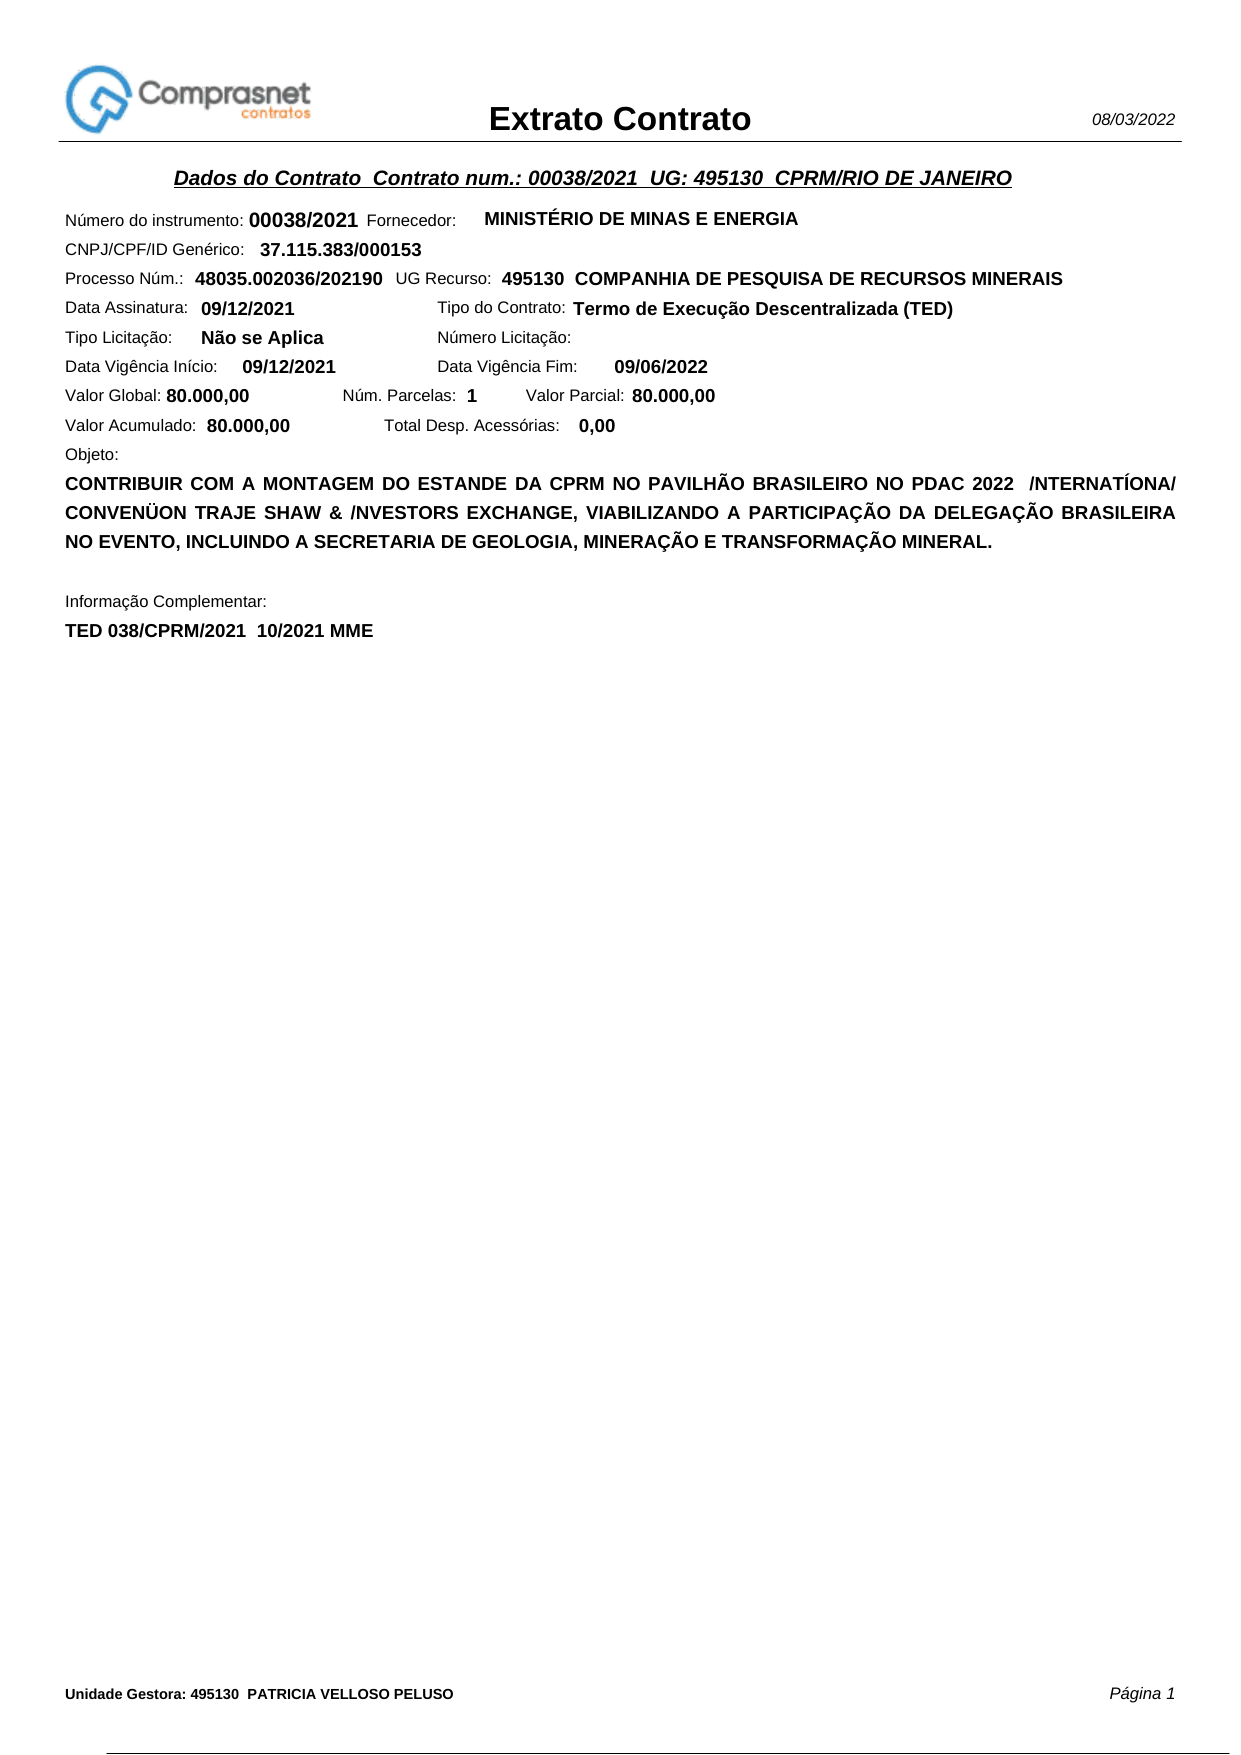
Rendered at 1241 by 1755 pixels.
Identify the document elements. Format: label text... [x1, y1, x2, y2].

text Tipo Licitação: Não se Aplica Número Licitação: [65, 327, 1193, 348]
text TED 038/CPRM/2021 ­ 10/2021 MME [65, 619, 1193, 641]
text Processo Núm.: 48035.002036/2021­90 UG Recurso: 495130 ­ COMPANHIA DE PESQUISA DE RECURSOS MINERAIS [65, 268, 1193, 289]
text Número do instrumento: 00038/2021 Fornecedor: MINISTÉRIO DE MINAS E ENERGIA [65, 207, 1193, 231]
text Objeto: [65, 445, 1193, 464]
text Data Vigência Início: 09/12/2021 Data Vigência Fim: 09/06/2022 Valor Global: 80.000,00 Núm. Parcelas: 1 Valor Parcial: 80.000,00 Valor Acumulado: 80.000,00 Total Desp. Acessórias: 0,00 [65, 356, 716, 436]
text Data Assinatura: 09/12/2021 Tipo do Contrato: Termo de Execução Descentralizada (TED) [65, 297, 1193, 319]
text CONTRIBUIR COM A MONTAGEM DO ESTANDE DA CPRM NO PAVILHÃO BRASILEIRO NO PDAC 2022 ­ /NTERNATÍONA/ CONVENÜON TRAJE SHAW & /NVESTORS EXCHANGE, VIABILIZANDO A PARTICIPAÇÃO DA DELEGAÇÃO BRASILEIRA NO EVENTO, INCLUINDO A SECRETARIA DE GEOLOGIA, MINERAÇÃO E TRANSFORMAÇÃO MINERAL. [65, 473, 1176, 553]
text Dados do Contrato ­ Contrato num.: 00038/2021 ­ UG: 495130 ­ CPRM/RIO DE JANEIRO [48, 166, 1193, 190]
text CNPJ/CPF/ID Genérico: 37.115.383/0001­53 [65, 238, 1193, 260]
text Informação Complementar: [65, 591, 1193, 611]
